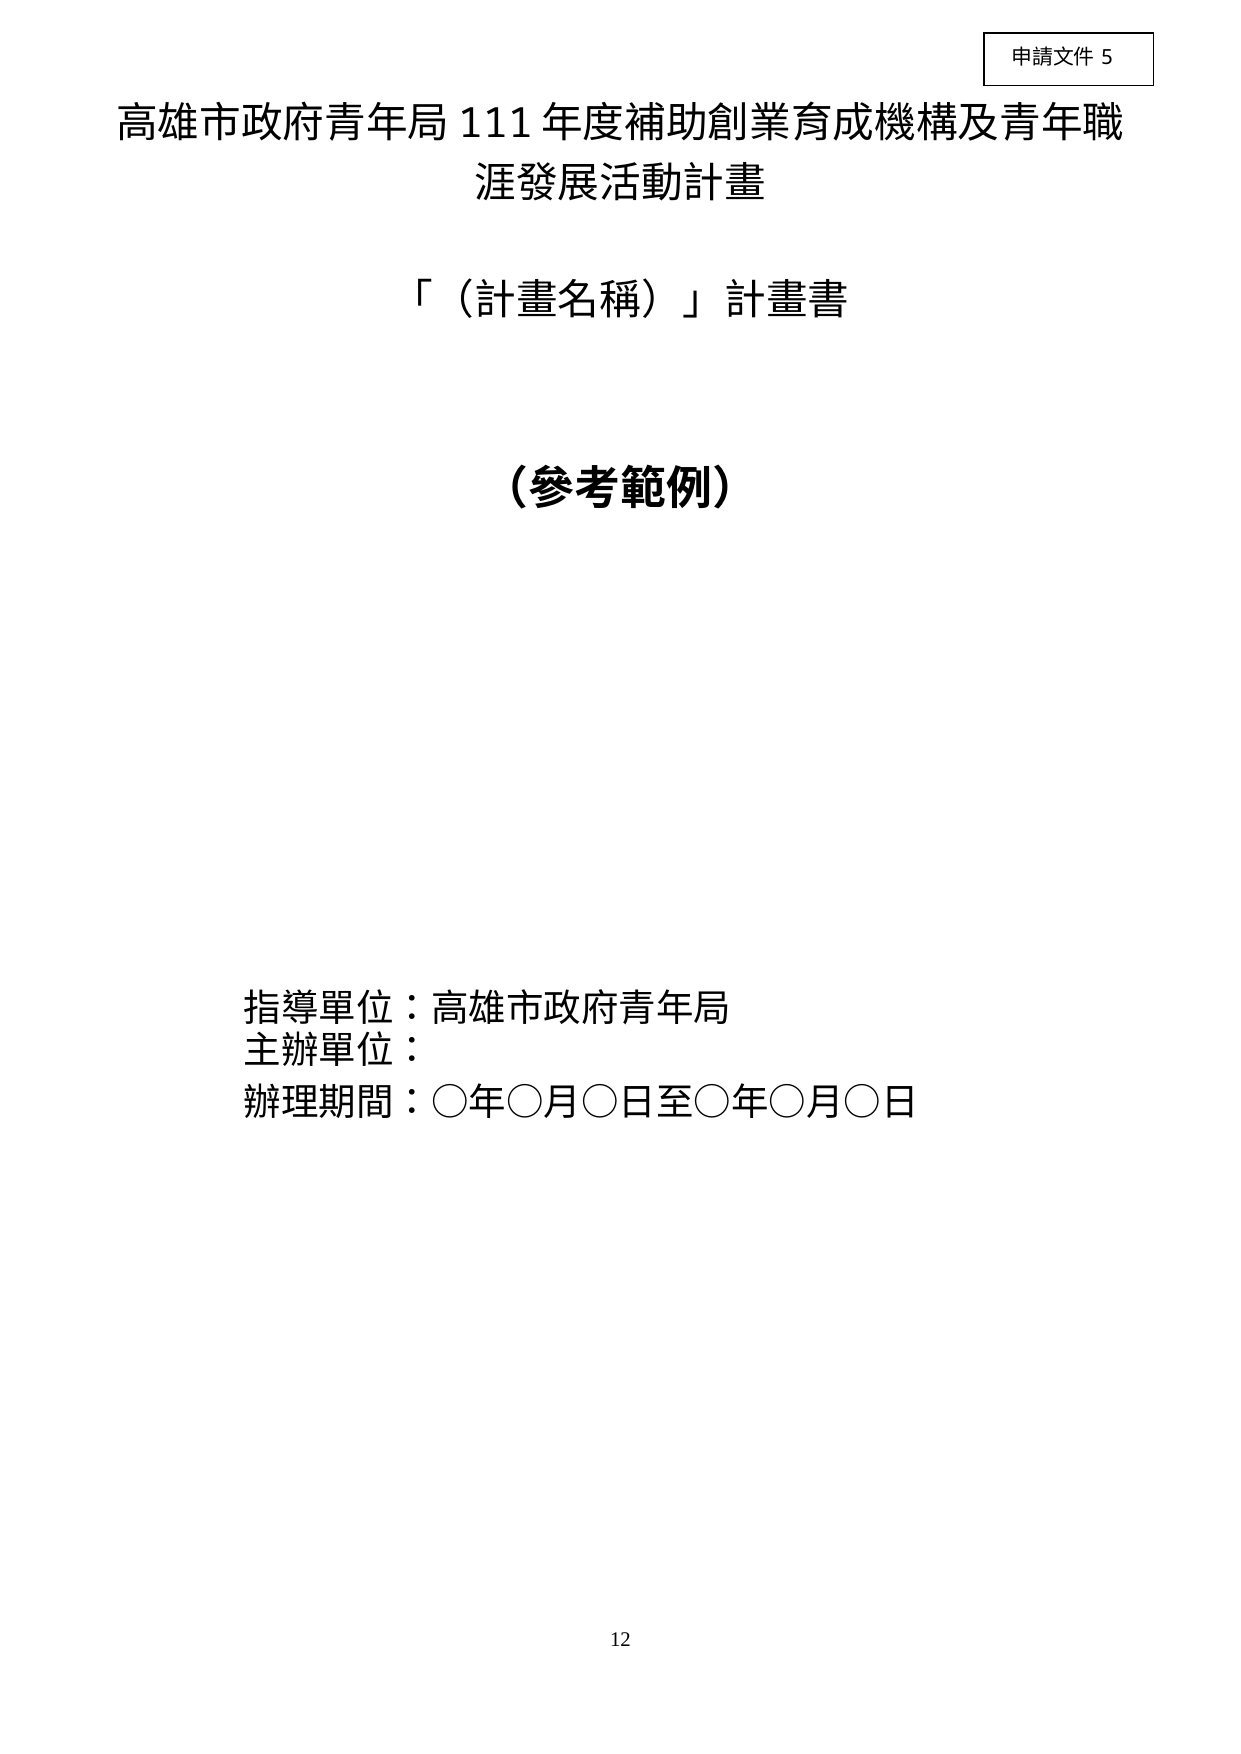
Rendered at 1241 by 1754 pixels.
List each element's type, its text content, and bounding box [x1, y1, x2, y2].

text 高雄市政府青年局111年度補助創業育成機構及青年職涯發展活動計畫 [112, 89, 1128, 209]
text （參考範例） [112, 451, 1128, 518]
text 主辦單位： [112, 1030, 1128, 1072]
text 「（計畫名稱）」計畫書 [112, 266, 1128, 327]
text 指導單位：高雄市政府青年局 [112, 988, 1128, 1030]
text 辦理期間：○年○月○日至○年○月○日 [112, 1072, 1128, 1126]
